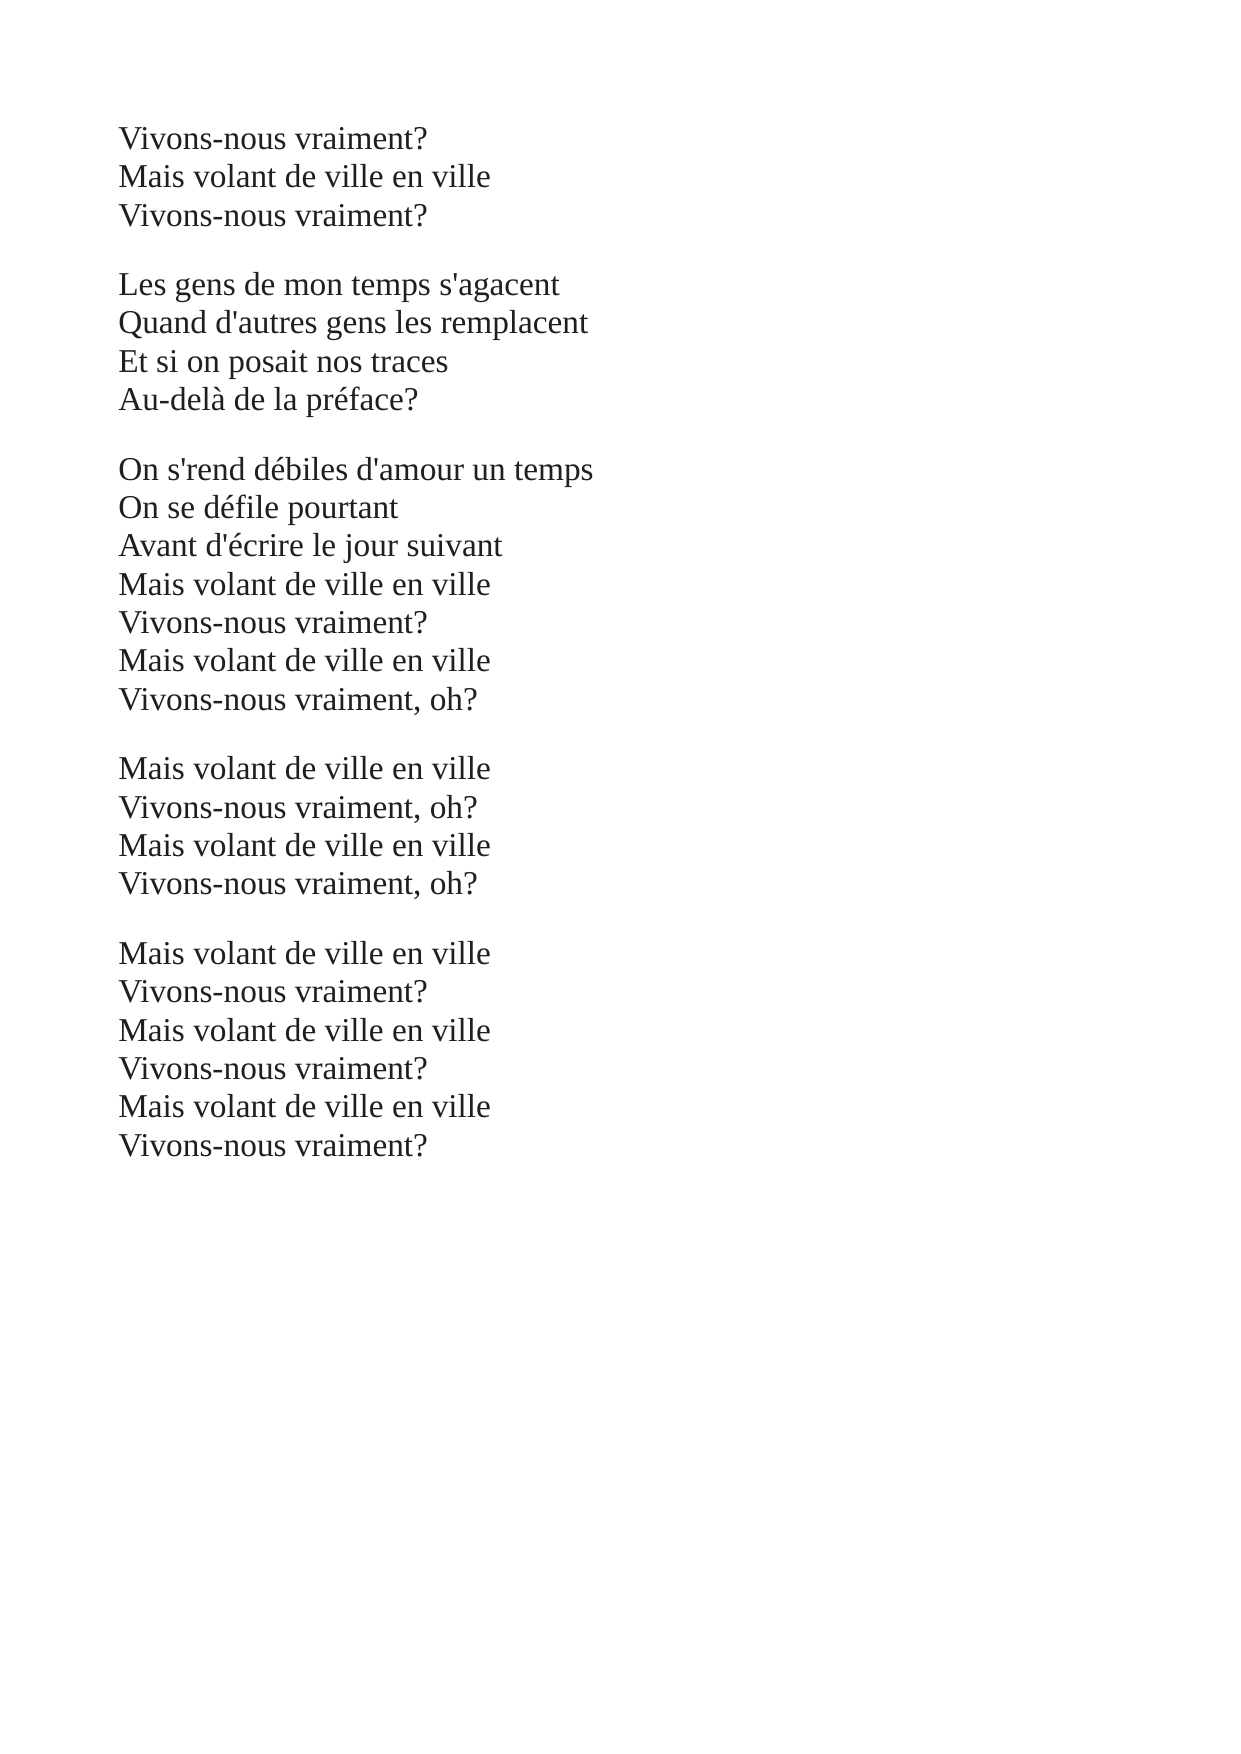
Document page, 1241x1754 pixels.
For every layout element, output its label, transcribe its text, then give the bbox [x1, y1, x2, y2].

text Mais volant de ville en ville Vivons-nous vraiment, oh? Mais volant de ville en ville Vivons-nous vraiment, oh? [118, 748, 1122, 902]
text On s'rend débiles d'amour un temps On se défile pourtant Avant d'écrire le jour suivant Mais volant de ville en ville Vivons-nous vraiment? Mais volant de ville en ville Vivons-nous vraiment, oh? [118, 449, 1122, 717]
text Vivons-nous vraiment? Mais volant de ville en ville Vivons-nous vraiment? [118, 118, 1122, 233]
text Mais volant de ville en ville Vivons-nous vraiment? Mais volant de ville en ville Vivons-nous vraiment? Mais volant de ville en ville Vivons-nous vraiment? [118, 933, 1122, 1163]
text Les gens de mon temps s'agacent Quand d'autres gens les remplacent Et si on posait nos traces Au-delà de la préface? [118, 264, 1122, 418]
